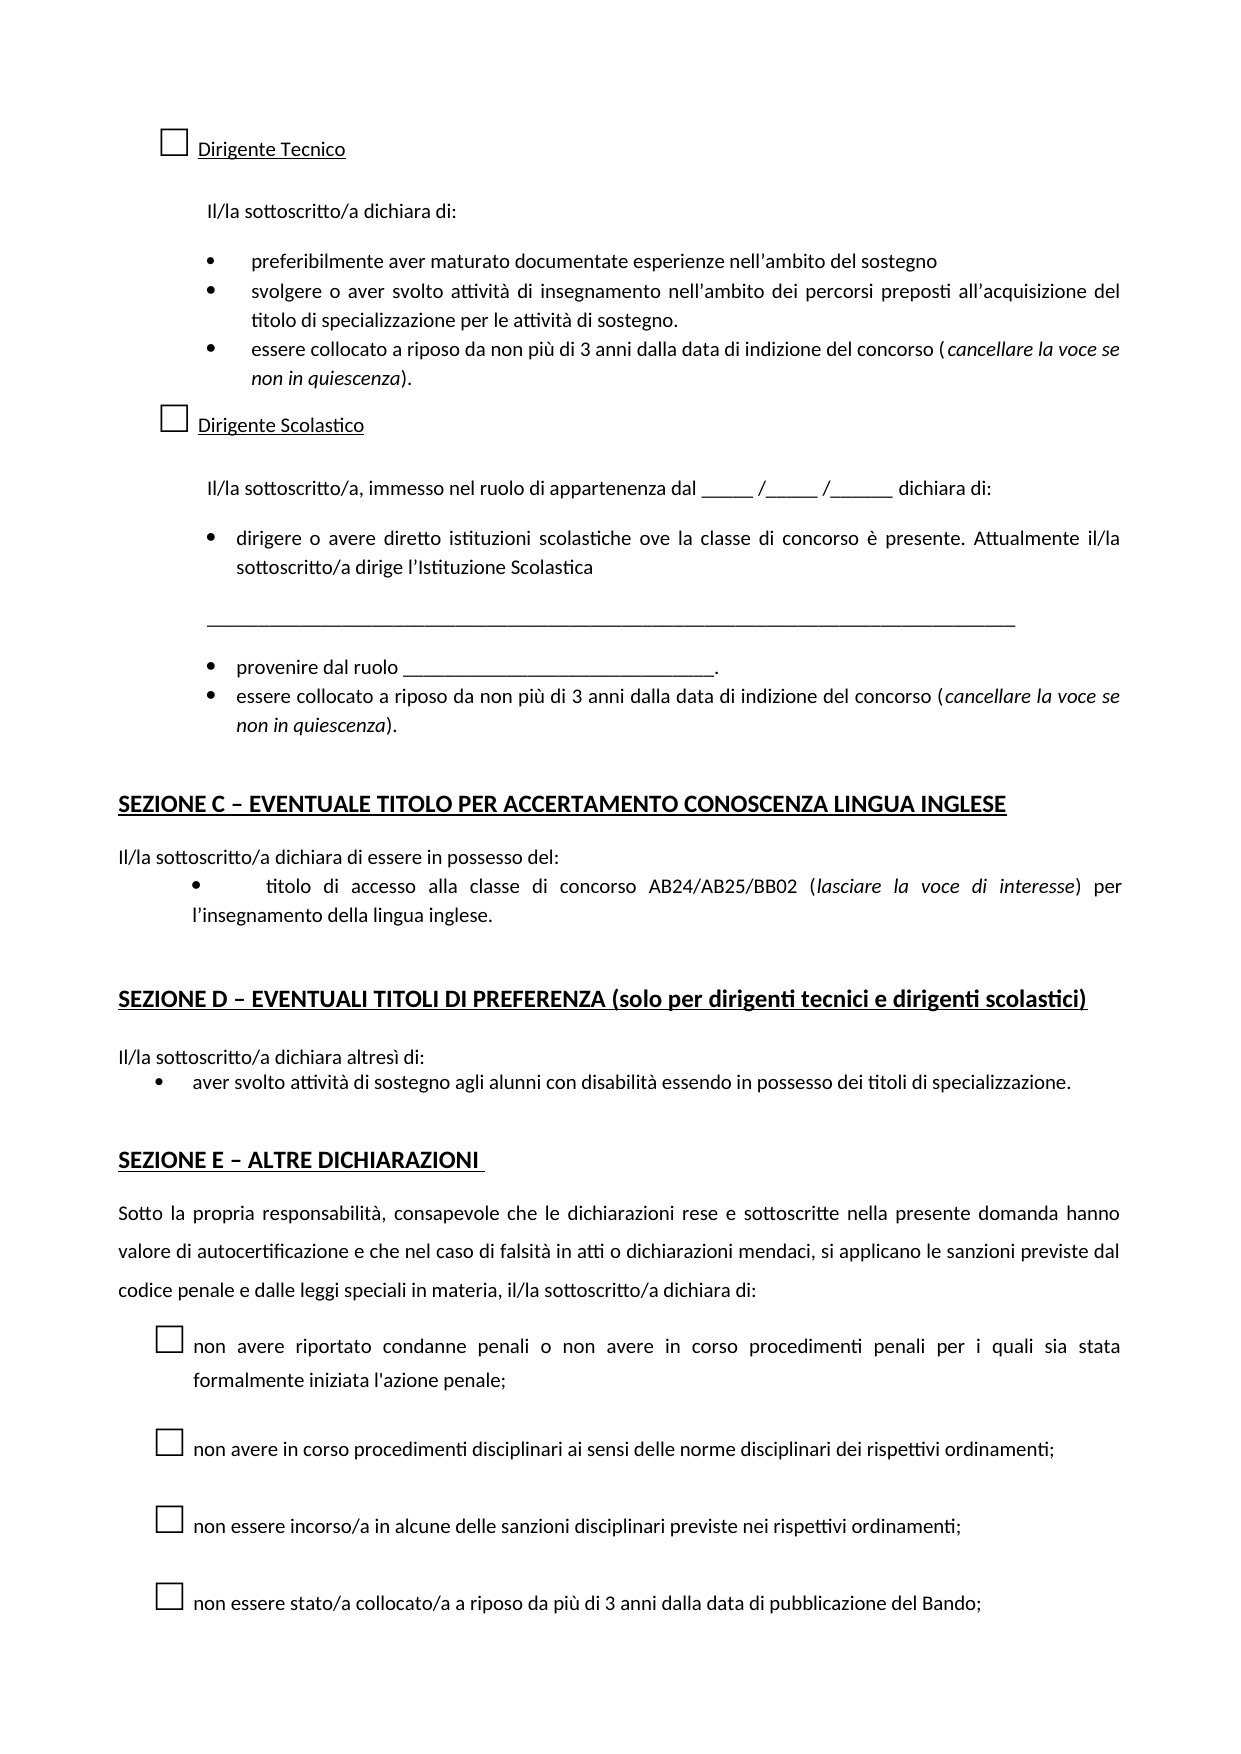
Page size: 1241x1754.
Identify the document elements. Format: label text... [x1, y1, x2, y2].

list non avere riportato condanne penali o non avere in corso procedimenti penali per i quali sia stata formalmente iniziata l'azione penale; [156, 1315, 1122, 1392]
text SEZIONE D – EVENTUALI TITOLI DI PREFERENZA (solo per dirigenti tecnici e dirigenti scolastici) [118, 983, 1122, 1013]
list preferibilmente aver maturato documentate esperienze nell’ambito del sostegno [207, 249, 1122, 274]
list titolo di accesso alla classe di concorso AB24/AB25/BB02 (lasciare la voce di interesse) per l’insegnamento della lingua inglese. [192, 873, 1122, 928]
text Il/la sottoscritto/a dichiara altresì di: [118, 1044, 1122, 1069]
list non essere stato/a collocato/a a riposo da più di 3 anni dalla data di pubblicazione del Bando; [156, 1573, 1122, 1624]
list non essere incorso/a in alcune delle sanzioni disciplinari previste nei rispettivi ordinamenti; [156, 1495, 1122, 1547]
list essere collocato a riposo da non più di 3 anni dalla data di indizione del concorso (cancellare la voce se non in quiescenza). [207, 336, 1122, 391]
text Il/la sottoscritto/a dichiara di: [207, 199, 1122, 224]
text Sotto la propria responsabilità, consapevole che le dichiarazioni rese e sottoscritte nella presente domanda hanno valore di autocertificazione e che nel caso di falsità in atti o dichiarazioni mendaci, si applicano le sanzioni previste dal codice penale e dalle leggi speciali in materia, il/la sottoscritto/a dichiara di: [118, 1201, 1122, 1302]
list svolgere o aver svolto attività di insegnamento nell’ambito dei percorsi preposti all’acquisizione del titolo di specializzazione per le attività di sostegno. [207, 278, 1122, 332]
text SEZIONE E – ALTRE DICHIARAZIONI [118, 1145, 1122, 1175]
list Dirigente Scolastico [160, 394, 1122, 447]
list aver svolto attività di sostegno agli alunni con disabilità essendo in possesso dei titoli di specializzazione. [155, 1069, 1122, 1095]
text SEZIONE C – EVENTUALE TITOLO PER ACCERTAMENTO CONOSCENZA LINGUA INGLESE [118, 788, 1122, 818]
list Dirigente Tecnico [160, 118, 1122, 170]
text ______________________________________________________________________________ [207, 604, 1122, 630]
list essere collocato a riposo da non più di 3 anni dalla data di indizione del concorso (cancellare la voce se non in quiescenza). [207, 683, 1122, 738]
list non avere in corso procedimenti disciplinari ai sensi delle norme disciplinari dei rispettivi ordinamenti; [156, 1418, 1122, 1470]
text Il/la sottoscritto/a, immesso nel ruolo di appartenenza dal _____ /_____ /______ dichiara di: [207, 475, 1122, 501]
list provenire dal ruolo ______________________________. [207, 654, 1122, 680]
text Il/la sottoscritto/a dichiara di essere in possesso del: [118, 844, 1122, 869]
list dirigere o avere diretto istituzioni scolastiche ove la classe di concorso è presente. Attualmente il/la sottoscritto/a dirige l’Istituzione Scolastica [207, 525, 1122, 580]
